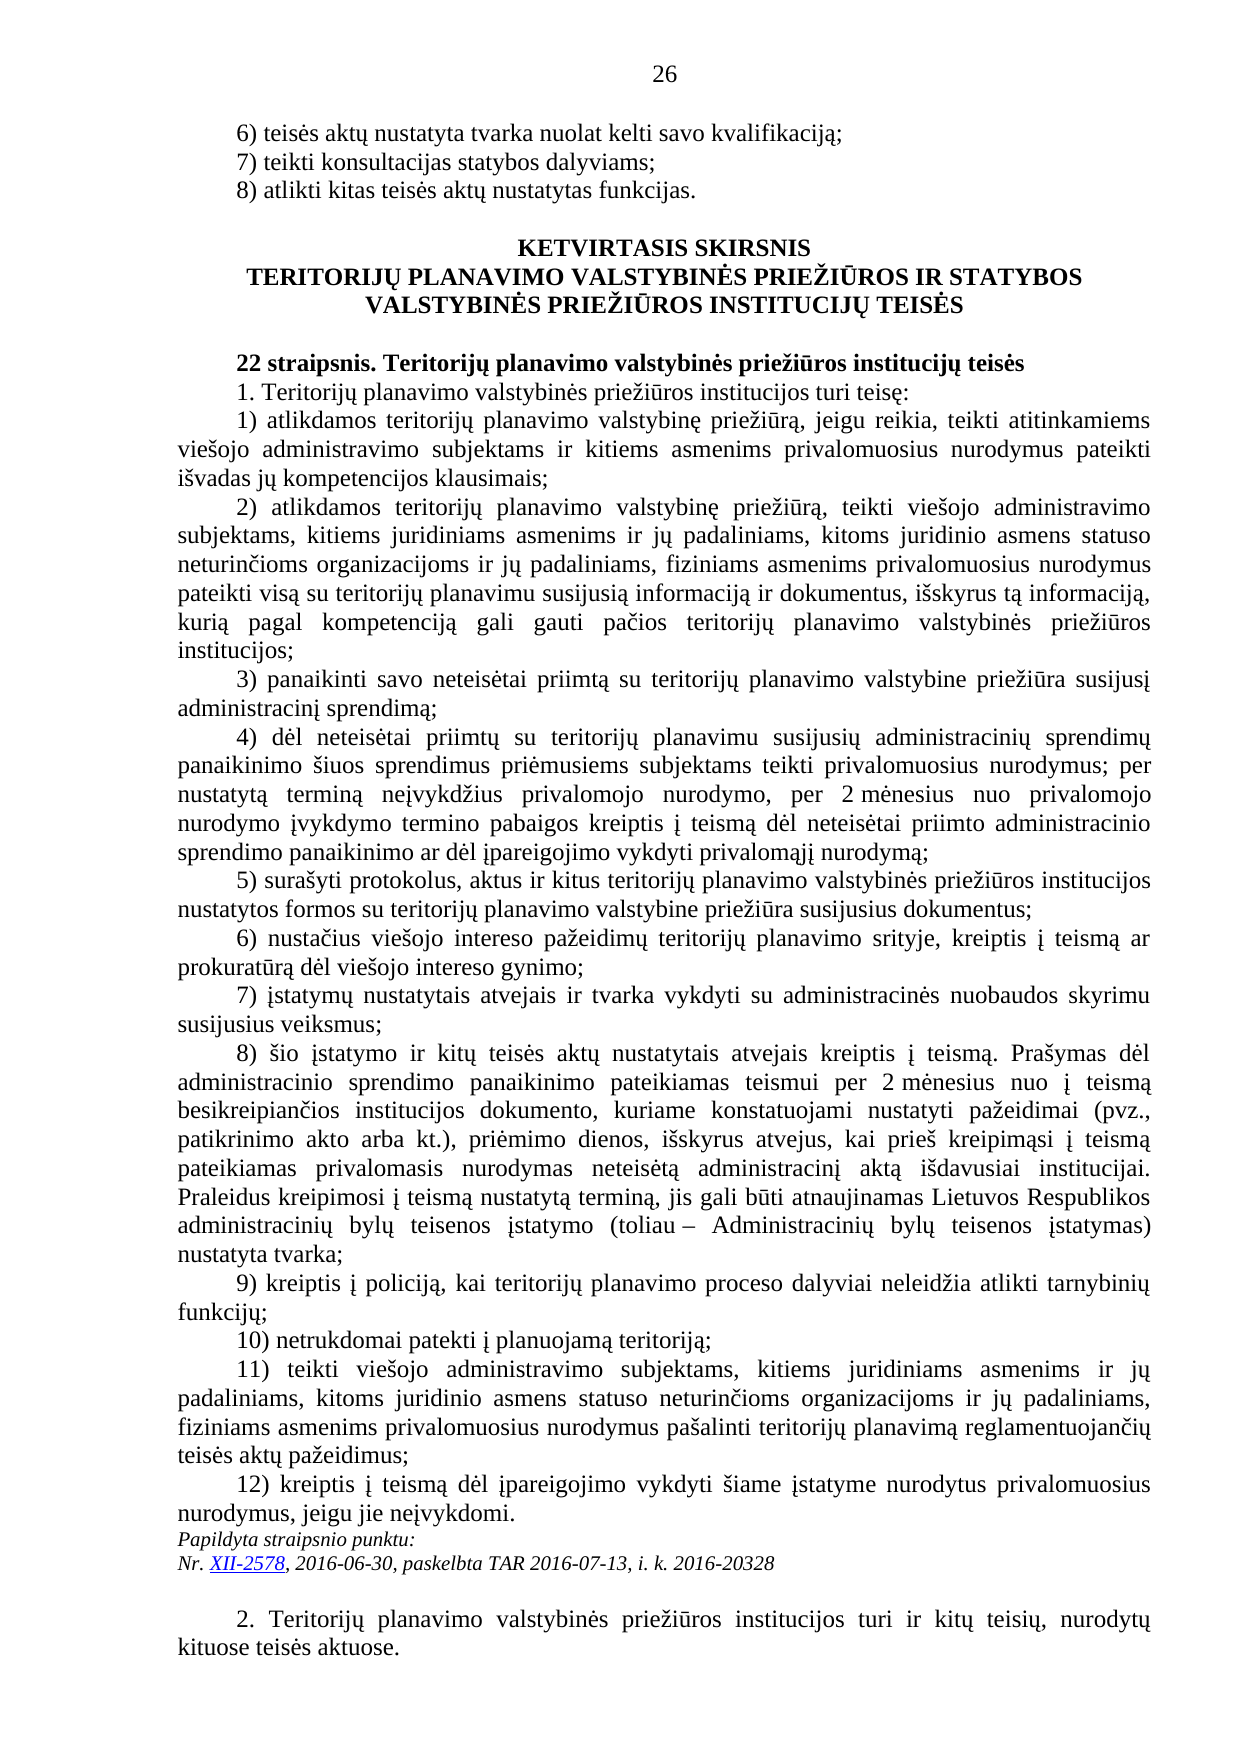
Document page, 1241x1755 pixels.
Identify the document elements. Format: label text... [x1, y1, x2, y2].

text Papildyta straipsnio punktu: [177, 1527, 1152, 1551]
text 7) įstatymų nustatytais atvejais ir tvarka vykdyti su administracinės nuobaudos skyrimu susijusius veiksmus; [177, 981, 1152, 1038]
text 6) nustačius viešojo intereso pažeidimų teritorijų planavimo srityje, kreiptis į teismą ar prokuratūrą dėl viešojo intereso gynimo; [177, 923, 1152, 981]
text KETVIRTASIS SKIRSNIS [177, 233, 1152, 262]
text 11) teikti viešojo administravimo subjektams, kitiems juridiniams asmenims ir jų padaliniams, kitoms juridinio asmens statuso neturinčioms organizacijoms ir jų padaliniams, fiziniams asmenims privalomuosius nurodymus pašalinti teritorijų planavimą reglamentuojančių teisės aktų pažeidimus; [177, 1354, 1152, 1469]
text 2) atlikdamos teritorijų planavimo valstybinę priežiūrą, teikti viešojo administravimo subjektams, kitiems juridiniams asmenims ir jų padaliniams, kitoms juridinio asmens statuso neturinčioms organizacijoms ir jų padaliniams, fiziniams asmenims privalomuosius nurodymus pateikti visą su teritorijų planavimu susijusią informaciją ir dokumentus, išskyrus tą informaciją, kurią pagal kompetenciją gali gauti pačios teritorijų planavimo valstybinės priežiūros institucijos; [177, 492, 1152, 664]
text 3) panaikinti savo neteisėtai priimtą su teritorijų planavimo valstybine priežiūra susijusį administracinį sprendimą; [177, 664, 1152, 722]
text TERITORIJŲ PLANAVIMO VALSTYBINĖS PRIEŽIŪROS IR STATYBOS VALSTYBINĖS PRIEŽIŪROS INSTITUCIJŲ TEISĖS [177, 262, 1152, 319]
text 10) netrukdomai patekti į planuojamą teritoriją; [177, 1326, 1152, 1354]
text 7) teikti konsultacijas statybos dalyviams; [177, 147, 1152, 176]
text Nr. XII-2578, 2016-06-30, paskelbta TAR 2016-07-13, i. k. 2016-20328 [177, 1551, 1152, 1575]
text 4) dėl neteisėtai priimtų su teritorijų planavimu susijusių administracinių sprendimų panaikinimo šiuos sprendimus priėmusiems subjektams teikti privalomuosius nurodymus; per nustatytą terminą neįvykdžius privalomojo nurodymo, per 2 mėnesius nuo privalomojo nurodymo įvykdymo termino pabaigos kreiptis į teismą dėl neteisėtai priimto administracinio sprendimo panaikinimo ar dėl įpareigojimo vykdyti privalomąjį nurodymą; [177, 722, 1152, 866]
text 22 straipsnis. Teritorijų planavimo valstybinės priežiūros institucijų teisės [177, 348, 1152, 377]
text 12) kreiptis į teismą dėl įpareigojimo vykdyti šiame įstatyme nurodytus privalomuosius nurodymus, jeigu jie neįvykdomi. [177, 1469, 1152, 1527]
text 5) surašyti protokolus, aktus ir kitus teritorijų planavimo valstybinės priežiūros institucijos nustatytos formos su teritorijų planavimo valstybine priežiūra susijusius dokumentus; [177, 866, 1152, 923]
text 9) kreiptis į policiją, kai teritorijų planavimo proceso dalyviai neleidžia atlikti tarnybinių funkcijų; [177, 1268, 1152, 1326]
text 6) teisės aktų nustatyta tvarka nuolat kelti savo kvalifikaciją; [177, 118, 1152, 147]
text 8) šio įstatymo ir kitų teisės aktų nustatytais atvejais kreiptis į teismą. Prašymas dėl administracinio sprendimo panaikinimo pateikiamas teismui per 2 mėnesius nuo į teismą besikreipiančios institucijos dokumento, kuriame konstatuojami nustatyti pažeidimai (pvz., patikrinimo akto arba kt.), priėmimo dienos, išskyrus atvejus, kai prieš kreipimąsi į teismą pateikiamas privalomasis nurodymas neteisėtą administracinį aktą išdavusiai institucijai. Praleidus kreipimosi į teismą nustatytą terminą, jis gali būti atnaujinamas Lietuvos Respublikos administracinių bylų teisenos įstatymo (toliau – Administracinių bylų teisenos įstatymas) nustatyta tvarka; [177, 1038, 1152, 1268]
text 1) atlikdamos teritorijų planavimo valstybinę priežiūrą, jeigu reikia, teikti atitinkamiems viešojo administravimo subjektams ir kitiems asmenims privalomuosius nurodymus pateikti išvadas jų kompetencijos klausimais; [177, 406, 1152, 492]
text 2. Teritorijų planavimo valstybinės priežiūros institucijos turi ir kitų teisių, nurodytų kituose teisės aktuose. [177, 1604, 1152, 1661]
text 1. Teritorijų planavimo valstybinės priežiūros institucijos turi teisę: [177, 377, 1152, 406]
text 8) atlikti kitas teisės aktų nustatytas funkcijas. [177, 176, 1152, 204]
